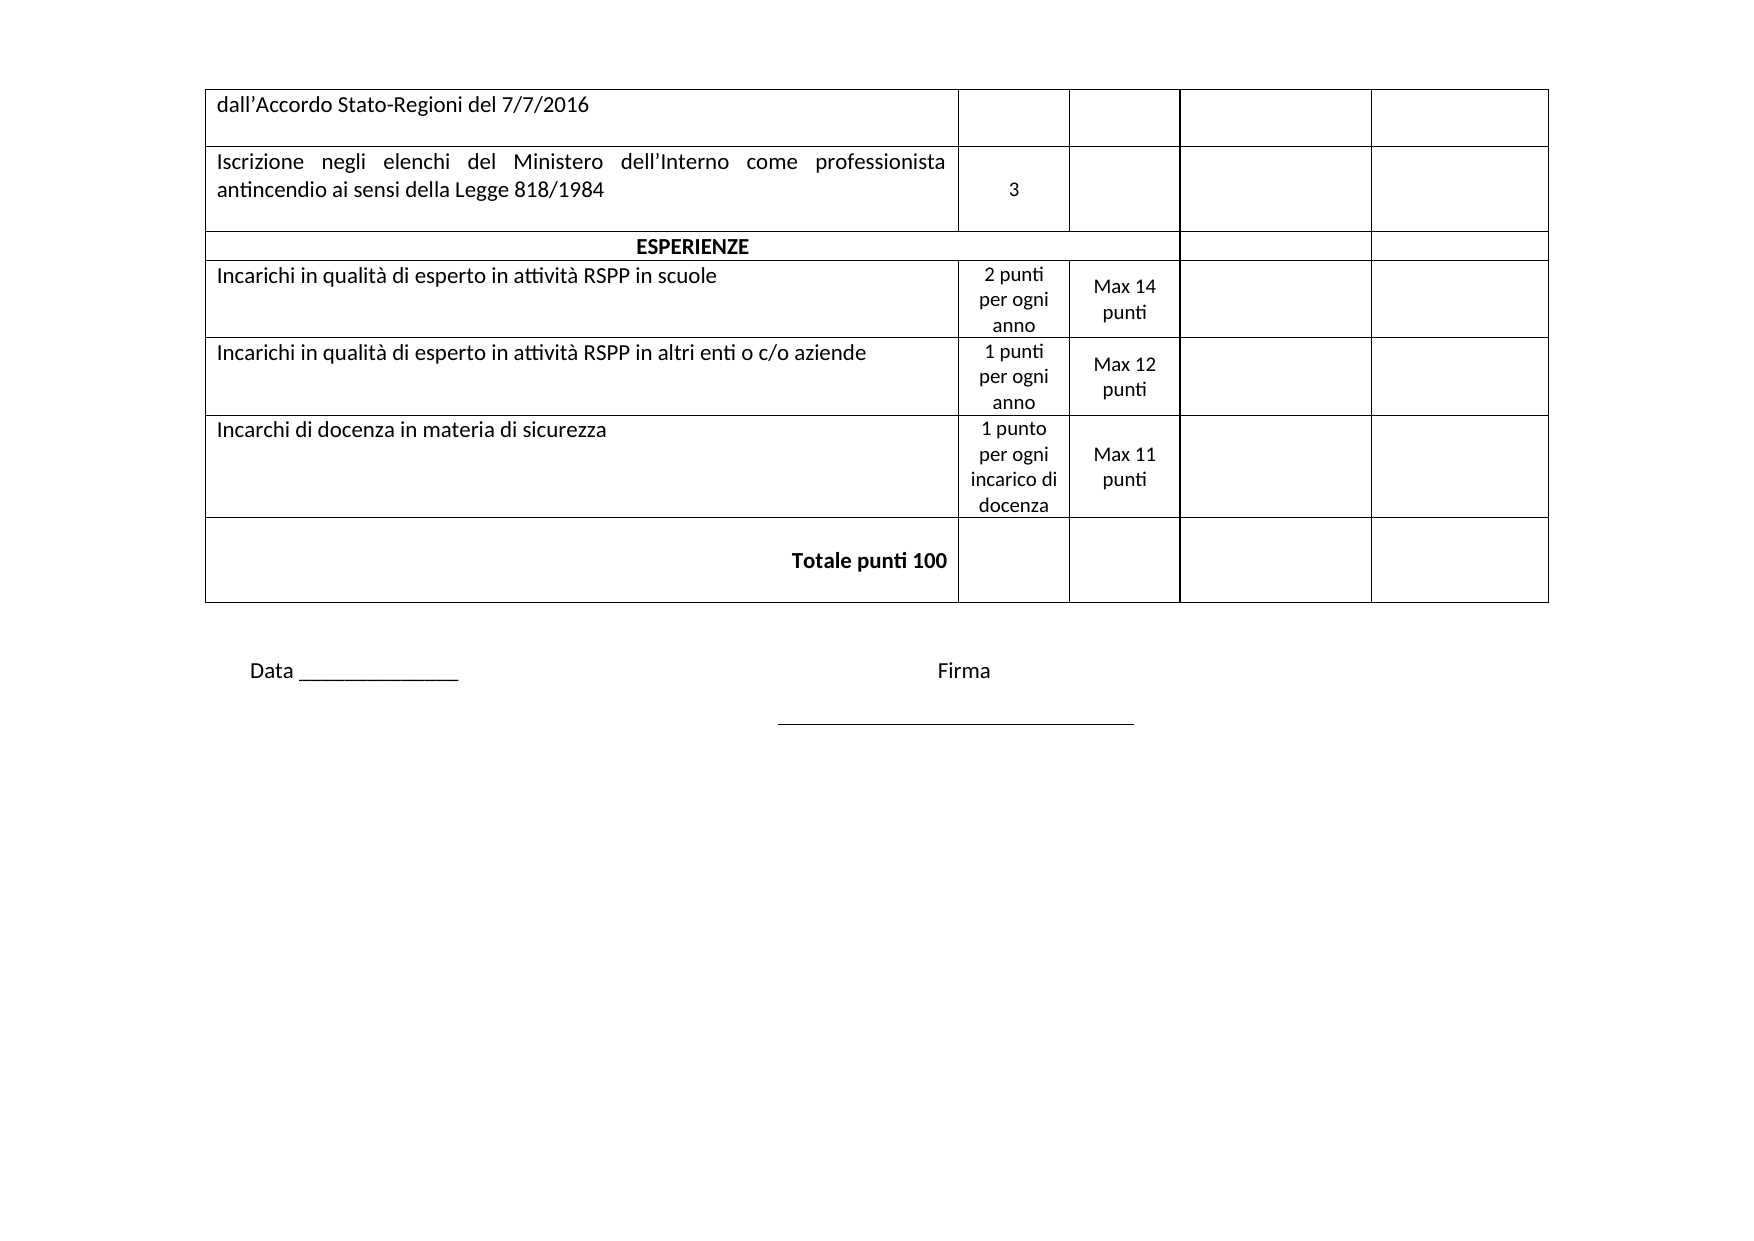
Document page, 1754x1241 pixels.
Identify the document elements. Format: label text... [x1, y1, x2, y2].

table_cell [1181, 416, 1371, 517]
table_cell [1181, 261, 1371, 337]
table_cell Max 11 punti [1070, 416, 1179, 517]
table_cell Totale punti 100 [206, 518, 958, 602]
table_cell [1181, 90, 1371, 146]
table_cell [1372, 416, 1548, 517]
table_cell dall’Accordo Stato-Regioni del 7/7/2016 [206, 90, 958, 146]
table_cell [1181, 147, 1371, 231]
table_cell 1 punto per ogni incarico di docenza [959, 416, 1069, 517]
table_cell [1070, 518, 1179, 602]
table_cell Incarichi in qualità di esperto in attività RSPP in altri enti o c/o aziende [206, 338, 958, 414]
table_cell [1372, 90, 1548, 146]
table_cell [959, 90, 1069, 146]
table_cell [1372, 518, 1548, 602]
table_cell [1181, 518, 1371, 602]
table_cell Incarichi in qualità di esperto in attività RSPP in scuole [206, 261, 958, 337]
table_cell [959, 518, 1069, 602]
table_cell [1372, 261, 1548, 337]
table_cell [1372, 232, 1548, 260]
text Data ______________ Firma [75, 656, 1679, 684]
table_cell [1372, 147, 1548, 231]
table_cell Max 12 punti [1070, 338, 1179, 414]
table_cell Incarchi di docenza in materia di sicurezza [206, 416, 958, 517]
table_cell [1181, 232, 1371, 260]
table_cell [1181, 338, 1371, 414]
table_cell Iscrizione negli elenchi del Ministero dell’Interno come professionista antincendio ai sensi della Legge 818/1984 [206, 147, 958, 231]
table_cell Max 14 punti [1070, 261, 1179, 337]
table_cell ESPERIENZE [206, 232, 1179, 260]
table_cell [1372, 338, 1548, 414]
table_cell 2 punti per ogni anno [959, 261, 1069, 337]
table_cell [1070, 90, 1179, 146]
table_cell 3 [959, 147, 1069, 231]
table_cell 1 punti per ogni anno [959, 338, 1069, 414]
table_cell [1070, 147, 1179, 231]
